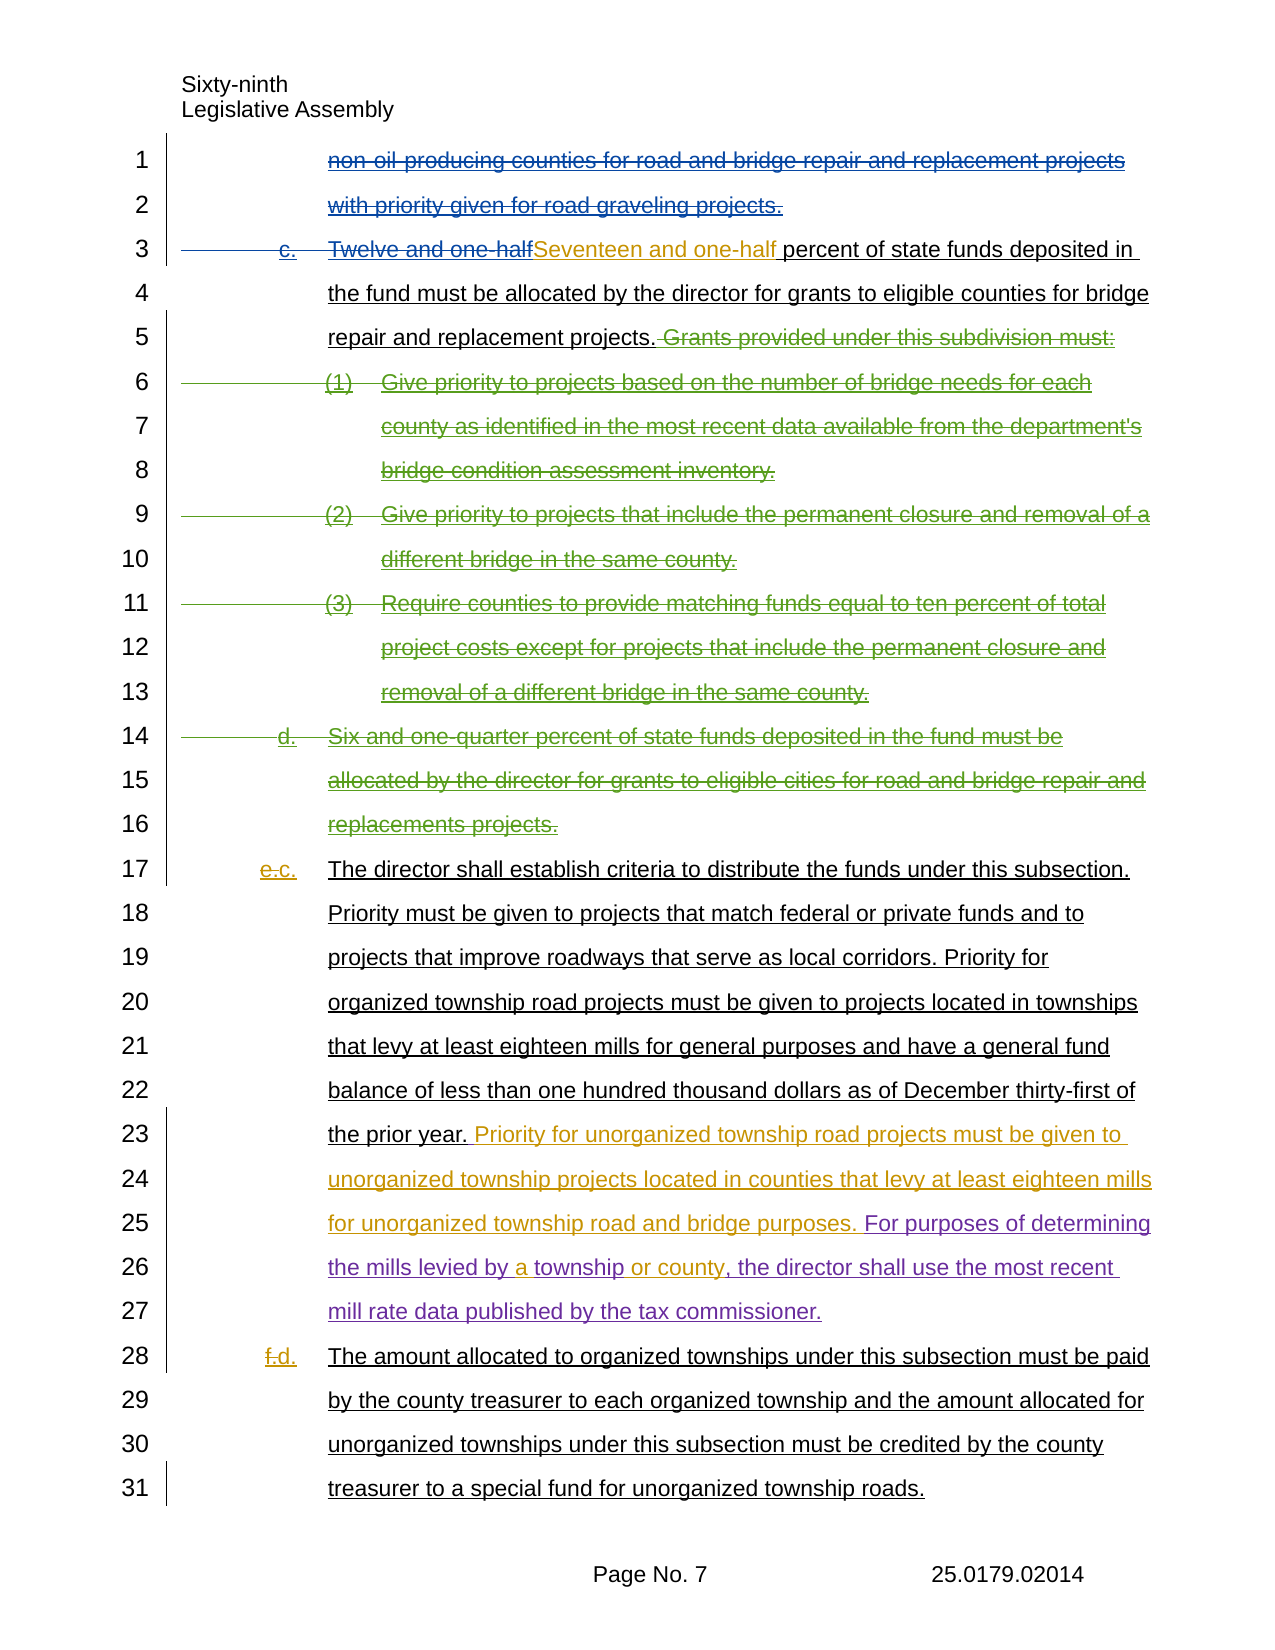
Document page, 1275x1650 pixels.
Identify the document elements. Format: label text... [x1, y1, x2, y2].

text d. The amount allocated to organized townships under this subsection must be paid by the county treasurer to each organized township and the amount allocated for unorganized townships under this subsection must be credited by the county treasurer to a special fund for unorganized township roads. [181, 1329, 1154, 1506]
text b. Seventeen and one-half percent of state funds deposited in the fund must be allocated by the director for grants to eligible counties for bridge repair and replacement projects. c. The director shall establish criteria to distribute the funds under this subsection. Priority must be given to projects that match federal or private funds and to projects that improve roadways that serve as local corridors. Priority for organized township road projects must be given to projects located in townships that levy at least eighteen mills for general purposes and have a general fund balance of less than one hundred thousand dollars as of December thirty‑first of the prior year. Priority for unorganized township road projects must be given to unorganized township projects located in counties that levy at least eighteen mills for unorganized township road and bridge purposes. For purposes of determining the mills levied by a township or county, the director shall use the most recent mill rate data published by the tax commissioner. [181, 133, 1154, 222]
